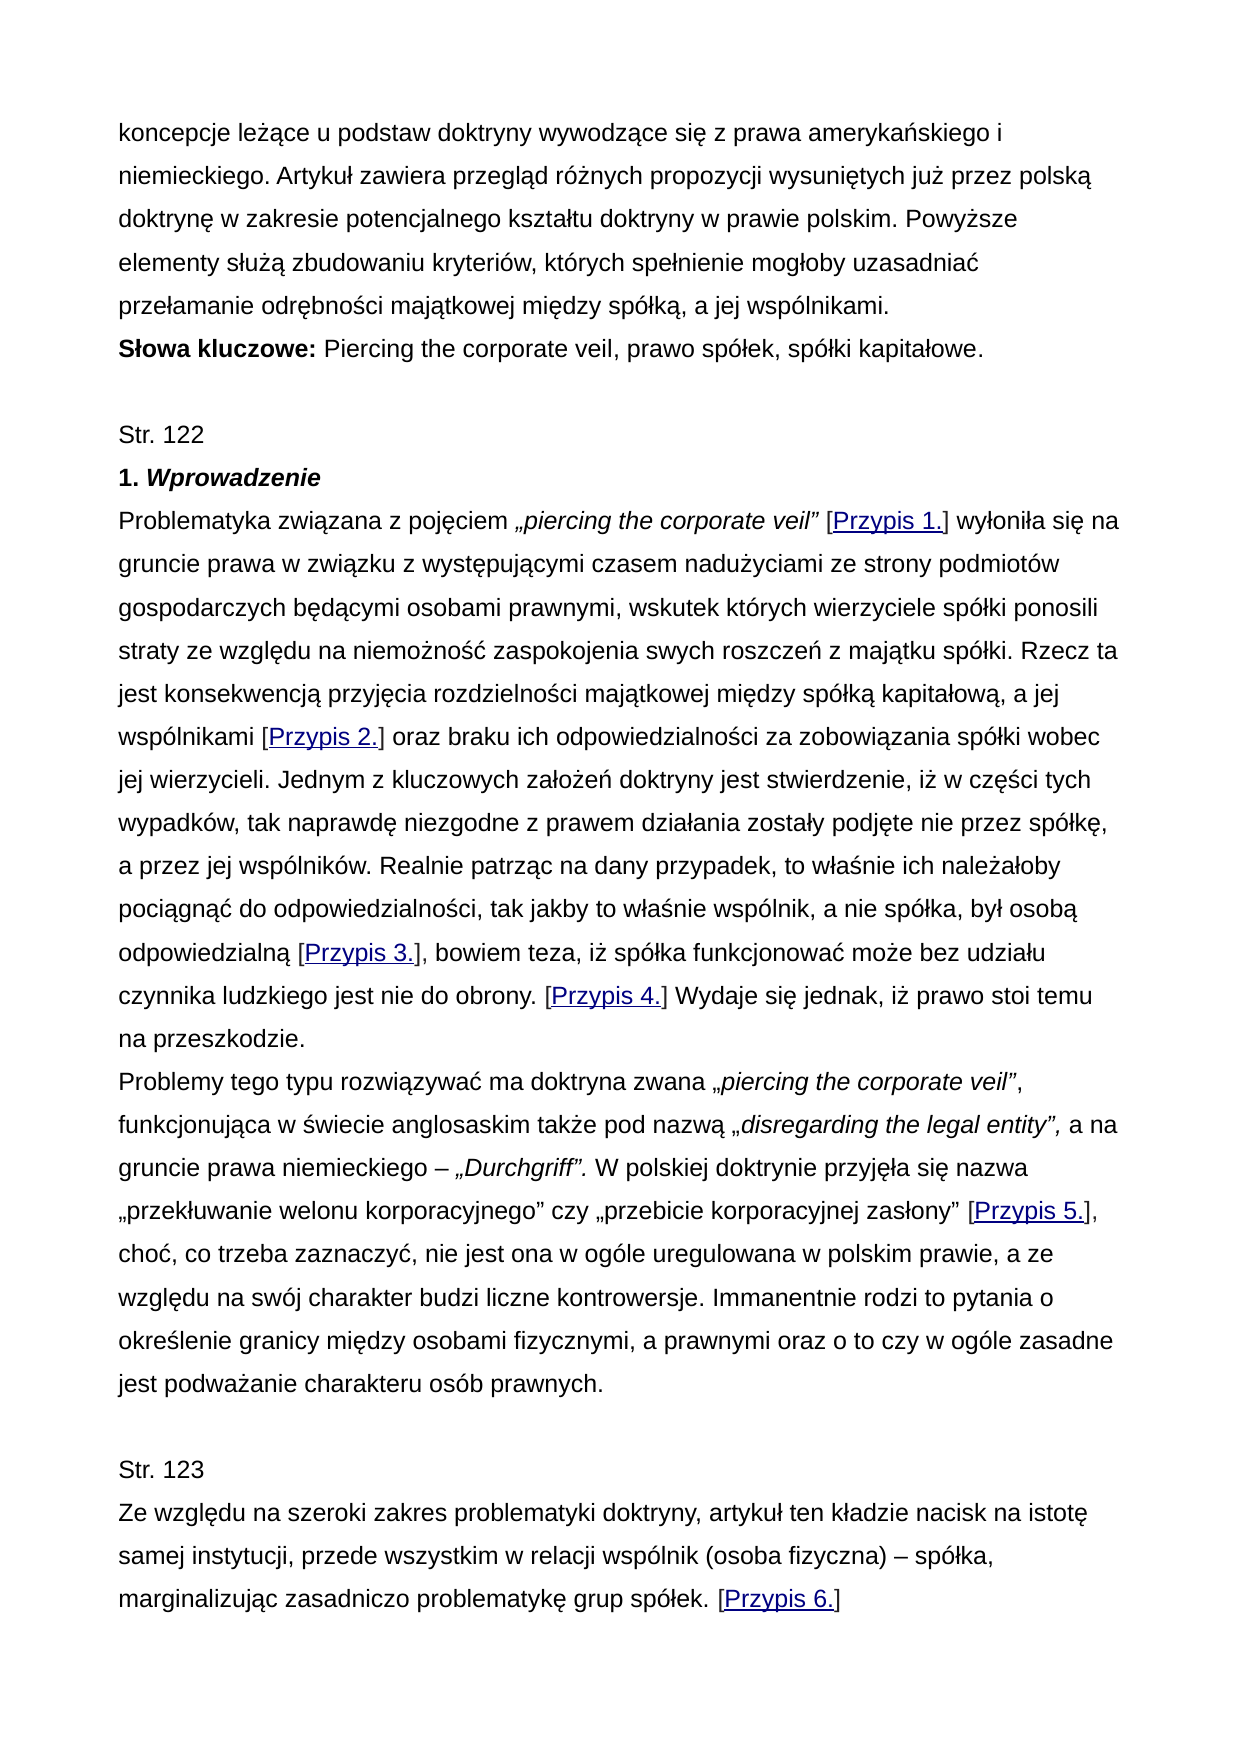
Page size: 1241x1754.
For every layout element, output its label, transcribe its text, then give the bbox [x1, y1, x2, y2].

text Str. 123 [118, 1455, 1122, 1484]
text Słowa kluczowe: Piercing the corporate veil, prawo spółek, spółki kapitałowe. [118, 334, 1122, 362]
text Problematyka związana z pojęciem „piercing the corporate veil” [Przypis 1.] wyłoniła się na gruncie prawa w związku z występującymi czasem nadużyciami ze strony podmiotów gospodarczych będącymi osobami prawnymi, wskutek których wierzyciele spółki ponosili straty ze względu na niemożność zaspokojenia swych roszczeń z majątku spółki. Rzecz ta jest konsekwencją przyjęcia rozdzielności majątkowej między spółką kapitałową, a jej wspólnikami [Przypis 2.] oraz braku ich odpowiedzialności za zobowiązania spółki wobec jej wierzycieli. Jednym z kluczowych założeń doktryny jest stwierdzenie, iż w części tych wypadków, tak naprawdę niezgodne z prawem działania zostały podjęte nie przez spółkę, a przez jej wspólników. Realnie patrząc na dany przypadek, to właśnie ich należałoby pociągnąć do odpowiedzialności, tak jakby to właśnie wspólnik, a nie spółka, był osobą odpowiedzialną [Przypis 3.], bowiem teza, iż spółka funkcjonować może bez udziału czynnika ludzkiego jest nie do obrony. [Przypis 4.] Wydaje się jednak, iż prawo stoi temu na przeszkodzie. [118, 506, 1122, 1052]
text Problemy tego typu rozwiązywać ma doktryna zwana „piercing the corporate veil”, funkcjonująca w świecie anglosaskim także pod nazwą „disregarding the legal entity”, a na gruncie prawa niemieckiego – „Durchgriff”. W polskiej doktrynie przyjęła się nazwa „przekłuwanie welonu korporacyjnego” czy „przebicie korporacyjnej zasłony” [Przypis 5.], choć, co trzeba zaznaczyć, nie jest ona w ogóle uregulowana w polskim prawie, a ze względu na swój charakter budzi liczne kontrowersje. Immanentnie rodzi to pytania o określenie granicy między osobami fizycznymi, a prawnymi oraz o to czy w ogóle zasadne jest podważanie charakteru osób prawnych. [118, 1067, 1122, 1397]
text koncepcje leżące u podstaw doktryny wywodzące się z prawa amerykańskiego i niemieckiego. Artykuł zawiera przegląd różnych propozycji wysuniętych już przez polską doktrynę w zakresie potencjalnego kształtu doktryny w prawie polskim. Powyższe elementy służą zbudowaniu kryteriów, których spełnienie mogłoby uzasadniać przełamanie odrębności majątkowej między spółką, a jej wspólnikami. [118, 118, 1122, 319]
text Ze względu na szeroki zakres problematyki doktryny, artykuł ten kładzie nacisk na istotę samej instytucji, przede wszystkim w relacji wspólnik (osoba fizyczna) – spółka, marginalizując zasadniczo problematykę grup spółek. [Przypis 6.] [118, 1498, 1122, 1613]
text Str. 122 [118, 420, 1122, 449]
subtitle 1. Wprowadzenie [118, 463, 1122, 492]
